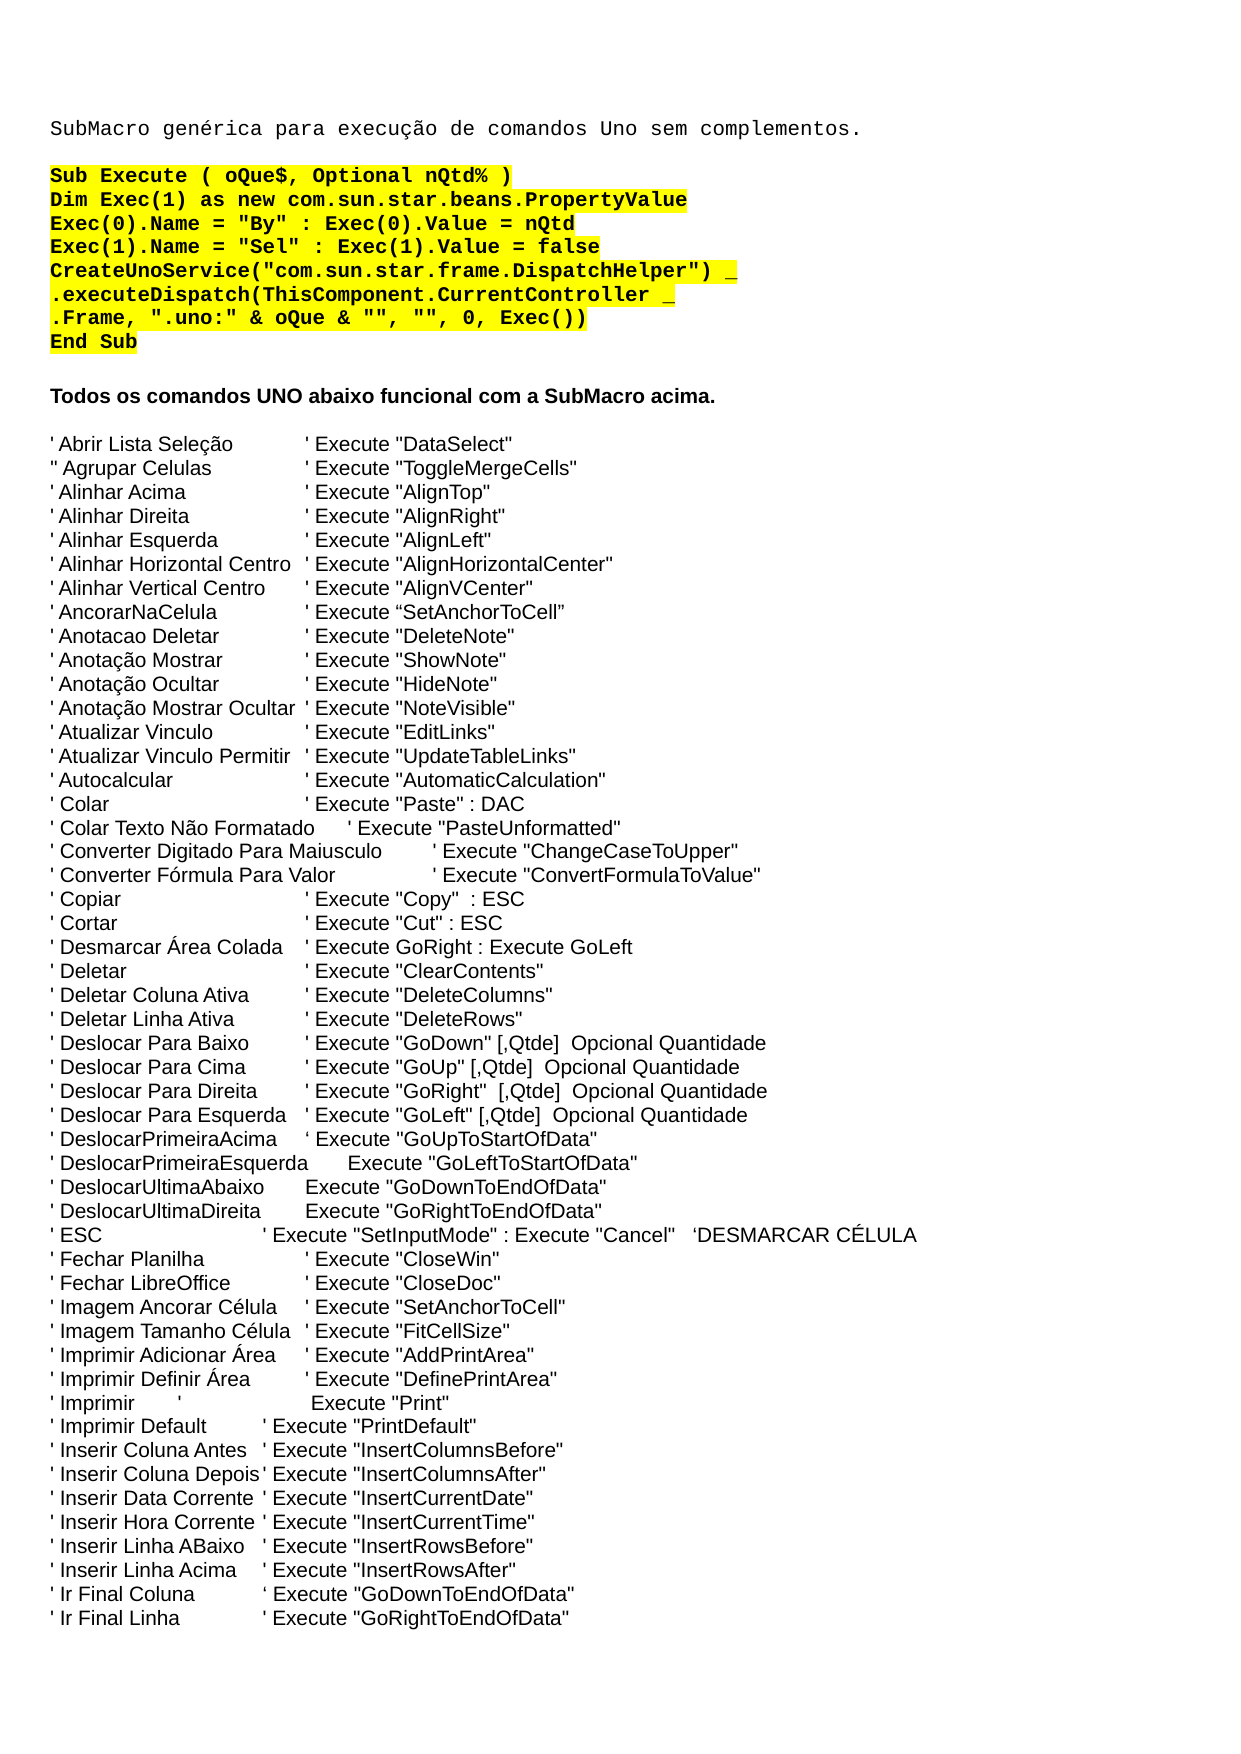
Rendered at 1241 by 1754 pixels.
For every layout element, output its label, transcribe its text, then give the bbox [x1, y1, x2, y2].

text ' Imprimir Default ' Execute "PrintDefault" [50, 1414, 1188, 1438]
text ' Ir Final Linha ' Execute "GoRightToEndOfData" [50, 1606, 1188, 1630]
text ' Inserir Linha Acima ' Execute "InsertRowsAfter" [50, 1558, 1188, 1582]
text ' AncorarNaCelula ' Execute “SetAnchorToCell” [50, 600, 1188, 624]
text Exec(1).Name = "Sel" : Exec(1).Value = false [50, 236, 1188, 260]
text ' Imagem Tamanho Célula ' Execute "FitCellSize" [50, 1318, 1188, 1342]
text ' DeslocarUltimaDireita Execute "GoRightToEndOfData" [50, 1199, 1188, 1223]
text ' Converter Fórmula Para Valor ' Execute "ConvertFormulaToValue" [50, 863, 1188, 887]
text .Frame, ".uno:" & oQue & "", "", 0, Exec()) [50, 307, 1188, 331]
text ' Deletar Coluna Ativa ' Execute "DeleteColumns" [50, 983, 1188, 1007]
text ' Fechar LibreOffice ' Execute "CloseDoc" [50, 1271, 1188, 1294]
text ' Alinhar Esquerda ' Execute "AlignLeft" [50, 528, 1188, 552]
text ' Colar Texto Não Formatado ' Execute "PasteUnformatted" [50, 815, 1188, 839]
text ' Deslocar Para Direita ' Execute "GoRight" [,Qtde] Opcional Quantidade [50, 1079, 1188, 1103]
text ' Deslocar Para Baixo ' Execute "GoDown" [,Qtde] Opcional Quantidade [50, 1031, 1188, 1055]
text ' Alinhar Direita ' Execute "AlignRight" [50, 504, 1188, 528]
text ' Inserir Linha ABaixo ' Execute "InsertRowsBefore" [50, 1534, 1188, 1558]
text ' Cortar ' Execute "Cut" : ESC [50, 911, 1188, 935]
text ' Abrir Lista Seleção ' Execute "DataSelect" [50, 432, 1188, 456]
text ' DeslocarUltimaAbaixo Execute "GoDownToEndOfData" [50, 1175, 1188, 1199]
text ' Alinhar Vertical Centro ' Execute "AlignVCenter" [50, 576, 1188, 600]
text Todos os comandos UNO abaixo funcional com a SubMacro acima. [50, 384, 1188, 408]
text ' Imprimir Definir Área ' Execute "DefinePrintArea" [50, 1366, 1188, 1390]
text ' Copiar ' Execute "Copy" : ESC [50, 887, 1188, 911]
text ' Autocalcular ' Execute "AutomaticCalculation" [50, 767, 1188, 791]
text End Sub [50, 331, 1188, 354]
text ' Alinhar Acima ' Execute "AlignTop" [50, 480, 1188, 504]
text CreateUnoService("com.sun.star.frame.DispatchHelper") _ [50, 260, 1188, 284]
text ' Imprimir Adicionar Área ' Execute "AddPrintArea" [50, 1342, 1188, 1366]
text ' Colar ' Execute "Paste" : DAC [50, 791, 1188, 815]
text ' Imagem Ancorar Célula ' Execute "SetAnchorToCell" [50, 1294, 1188, 1318]
text '' Agrupar Celulas ' Execute "ToggleMergeCells" [50, 456, 1188, 480]
text ' Fechar Planilha ' Execute "CloseWin" [50, 1247, 1188, 1271]
text ' Anotação Mostrar Ocultar ' Execute "NoteVisible" [50, 696, 1188, 719]
text ' Inserir Coluna Antes ' Execute "InsertColumnsBefore" [50, 1438, 1188, 1462]
text ' Anotação Mostrar ' Execute "ShowNote" [50, 648, 1188, 672]
text ' Alinhar Horizontal Centro ' Execute "AlignHorizontalCenter" [50, 552, 1188, 576]
text ' DeslocarPrimeiraAcima ‘ Execute "GoUpToStartOfData" [50, 1127, 1188, 1151]
text ' Deletar Linha Ativa ' Execute "DeleteRows" [50, 1007, 1188, 1031]
text ' Converter Digitado Para Maiusculo ' Execute "ChangeCaseToUpper" [50, 839, 1188, 863]
text .executeDispatch(ThisComponent.CurrentController _ [50, 284, 1188, 307]
text ' Atualizar Vinculo ' Execute "EditLinks" [50, 719, 1188, 743]
text Dim Exec(1) as new com.sun.star.beans.PropertyValue [50, 189, 1188, 213]
text ' Deletar ' Execute "ClearContents" [50, 959, 1188, 983]
text ' ESC ' Execute "SetInputMode" : Execute "Cancel" ‘DESMARCAR CÉLULA [50, 1223, 1188, 1247]
text ' Atualizar Vinculo Permitir ' Execute "UpdateTableLinks" [50, 743, 1188, 767]
text ' DeslocarPrimeiraEsquerda Execute "GoLeftToStartOfData" [50, 1151, 1188, 1175]
text ' Ir Final Coluna ‘ Execute "GoDownToEndOfData" [50, 1582, 1188, 1606]
text ' Imprimir ' Execute "Print" [50, 1390, 1188, 1414]
text ' Anotacao Deletar ' Execute "DeleteNote" [50, 624, 1188, 648]
text SubMacro genérica para execução de comandos Uno sem complementos. [50, 118, 1188, 142]
text Exec(0).Name = "By" : Exec(0).Value = nQtd [50, 213, 1188, 236]
text ' Desmarcar Área Colada ' Execute GoRight : Execute GoLeft [50, 935, 1188, 959]
text ' Deslocar Para Esquerda ' Execute "GoLeft" [,Qtde] Opcional Quantidade [50, 1103, 1188, 1127]
text ' Inserir Data Corrente ' Execute "InsertCurrentDate" [50, 1486, 1188, 1510]
text ' Anotação Ocultar ' Execute "HideNote" [50, 672, 1188, 696]
text ' Deslocar Para Cima ' Execute "GoUp" [,Qtde] Opcional Quantidade [50, 1055, 1188, 1079]
text ' Inserir Coluna Depois ' Execute "InsertColumnsAfter" [50, 1462, 1188, 1486]
text ' Inserir Hora Corrente ' Execute "InsertCurrentTime" [50, 1510, 1188, 1534]
text Sub Execute ( oQue$, Optional nQtd% ) [50, 165, 1188, 189]
